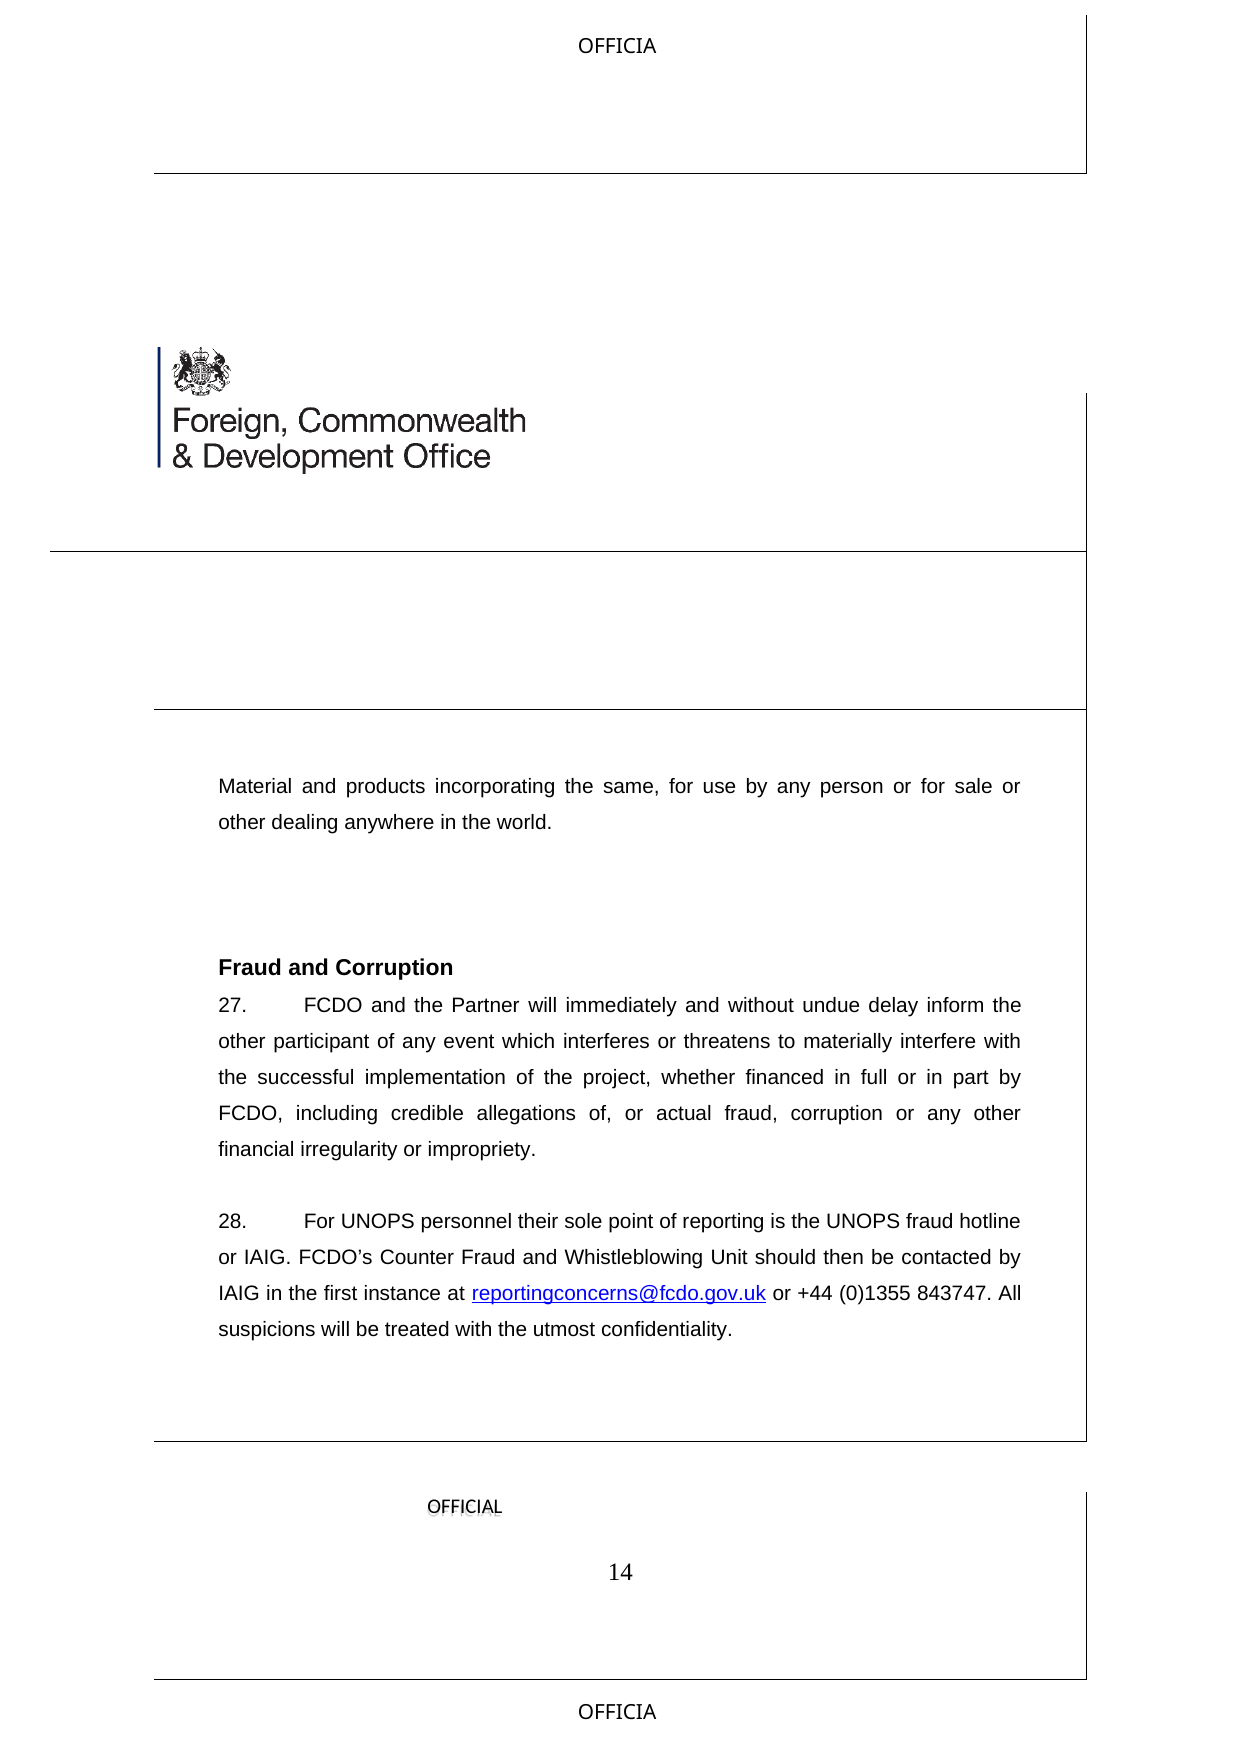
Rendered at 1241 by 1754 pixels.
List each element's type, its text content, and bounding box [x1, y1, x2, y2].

list For UNOPS personnel their sole point of reporting is the UNOPS fraud hotline or IAIG. FCDO’s Counter Fraud and Whistleblowing Unit should then be contacted by IAIG in the first instance at reportingconcerns@fcdo.gov.uk or +44 (0)1355 843747. All suspicions will be treated with the utmost confidentiality. [153, 1144, 1087, 1340]
list Material and products incorporating the same, for use by any person or for sale or other dealing anywhere in the world. [153, 709, 1086, 833]
list FCDO and the Partner will immediately and without undue delay inform the other participant of any event which interferes or threatens to materially interfere with the successful implementation of the project, whether financed in full or in part by FCDO, including credible allegations of, or actual fraud, corruption or any other financial irregularity or impropriety. [153, 928, 1087, 1144]
text Fraud and Corruption [153, 889, 1087, 928]
